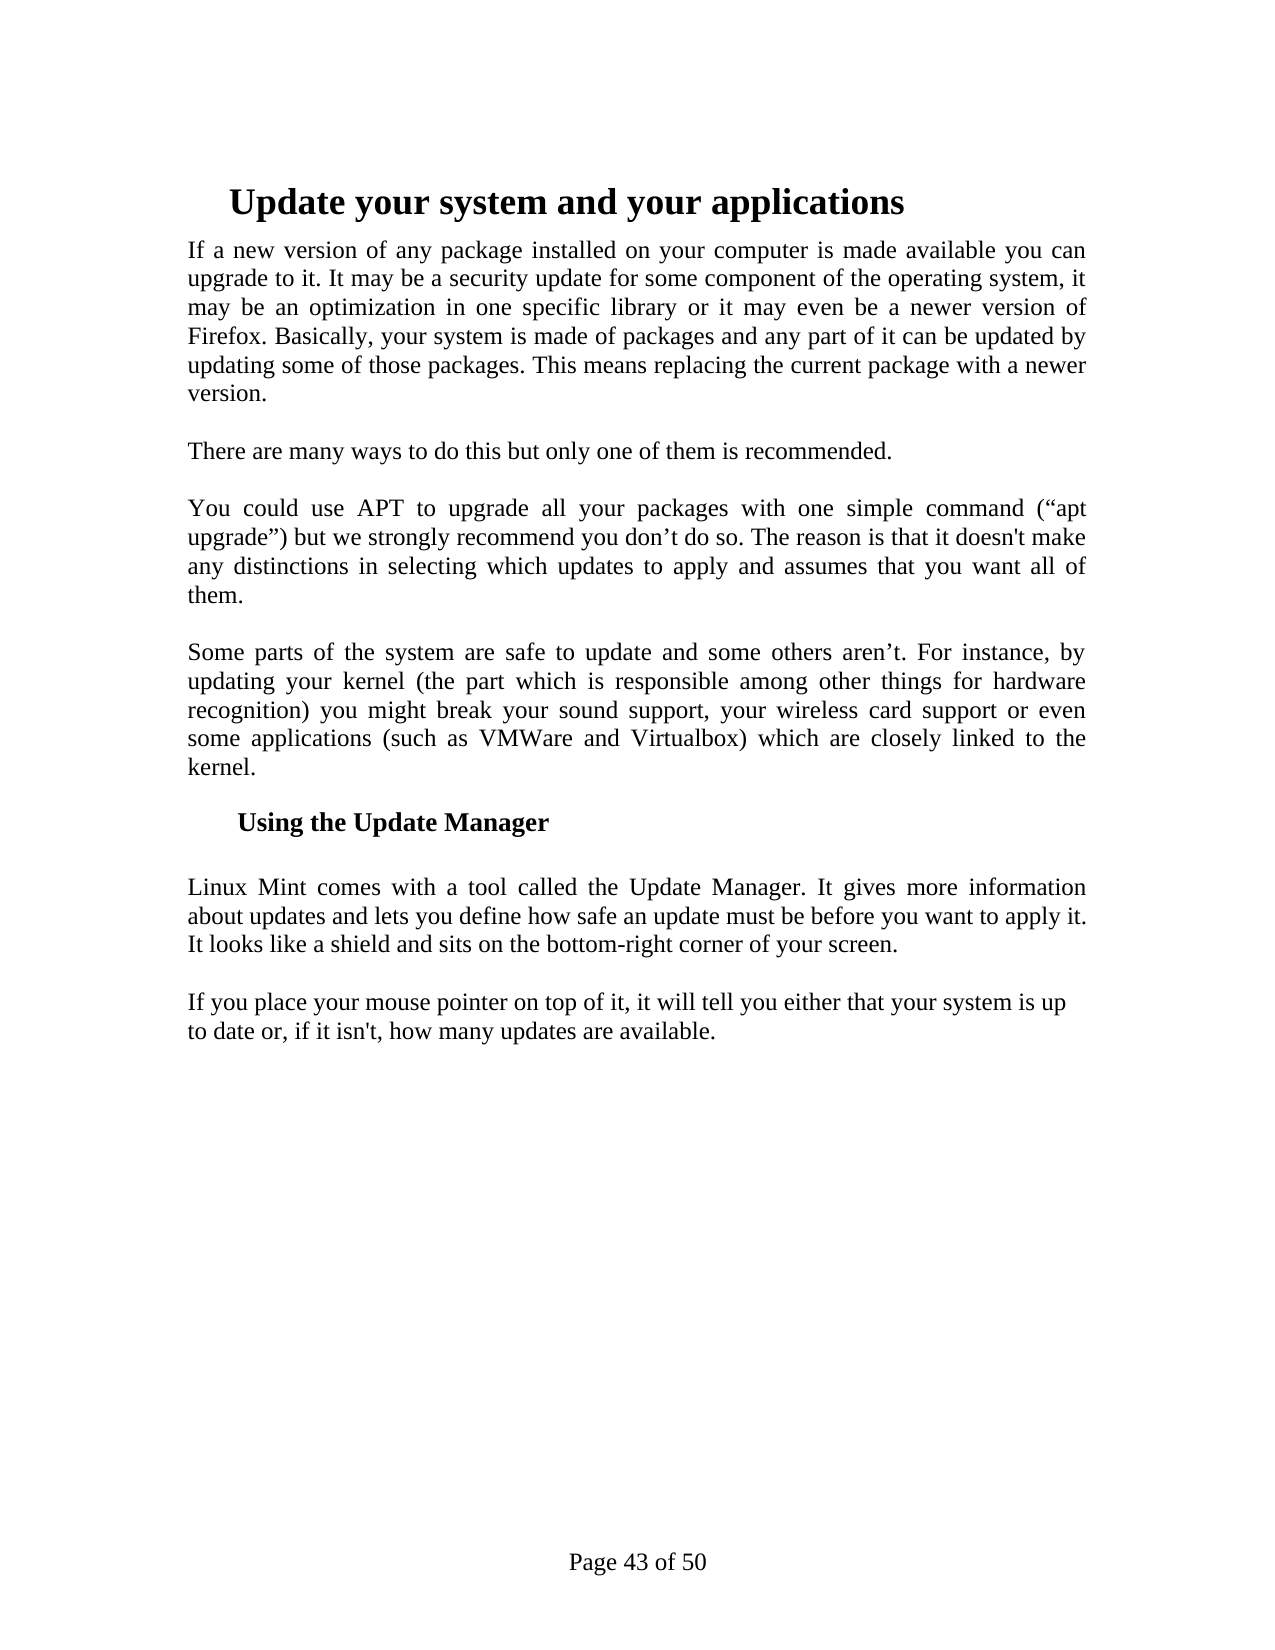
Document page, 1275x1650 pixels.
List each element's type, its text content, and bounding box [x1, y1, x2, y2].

text Some parts of the system are safe to update and some others aren’t. For instance, by updating your kernel (the part which is responsible among other things for hardware recognition) you might break your sound support, your wireless card support or even some applications (such as VMWare and Virtualbox) which are closely linked to the kernel. [187, 637, 1087, 781]
subtitle Update your system and your applications [187, 179, 1087, 222]
subtitle Using the Update Manager [187, 806, 1087, 837]
text There are many ways to do this but only one of them is recommended. [187, 436, 1087, 465]
text You could use APT to upgrade all your packages with one simple command (“apt upgrade”) but we strongly recommend you don’t do so. The reason is that it doesn't make any distinctions in selecting which updates to apply and assumes that you want all of them. [187, 493, 1087, 608]
text If a new version of any package installed on your computer is made available you can upgrade to it. It may be a security update for some component of the operating system, it may be an optimization in one specific library or it may even be a newer version of Firefox. Basically, your system is made of packages and any part of it can be updated by updating some of those packages. This means replacing the current package with a newer version. [187, 235, 1087, 407]
text Linux Mint comes with a tool called the Update Manager. It gives more information about updates and lets you define how safe an update must be before you want to apply it. It looks like a shield and sits on the bottom-right corner of your screen. [187, 872, 1087, 958]
text If you place your mouse pointer on top of it, it will tell you either that your system is up to date or, if it isn't, how many updates are available. [187, 987, 1087, 1044]
